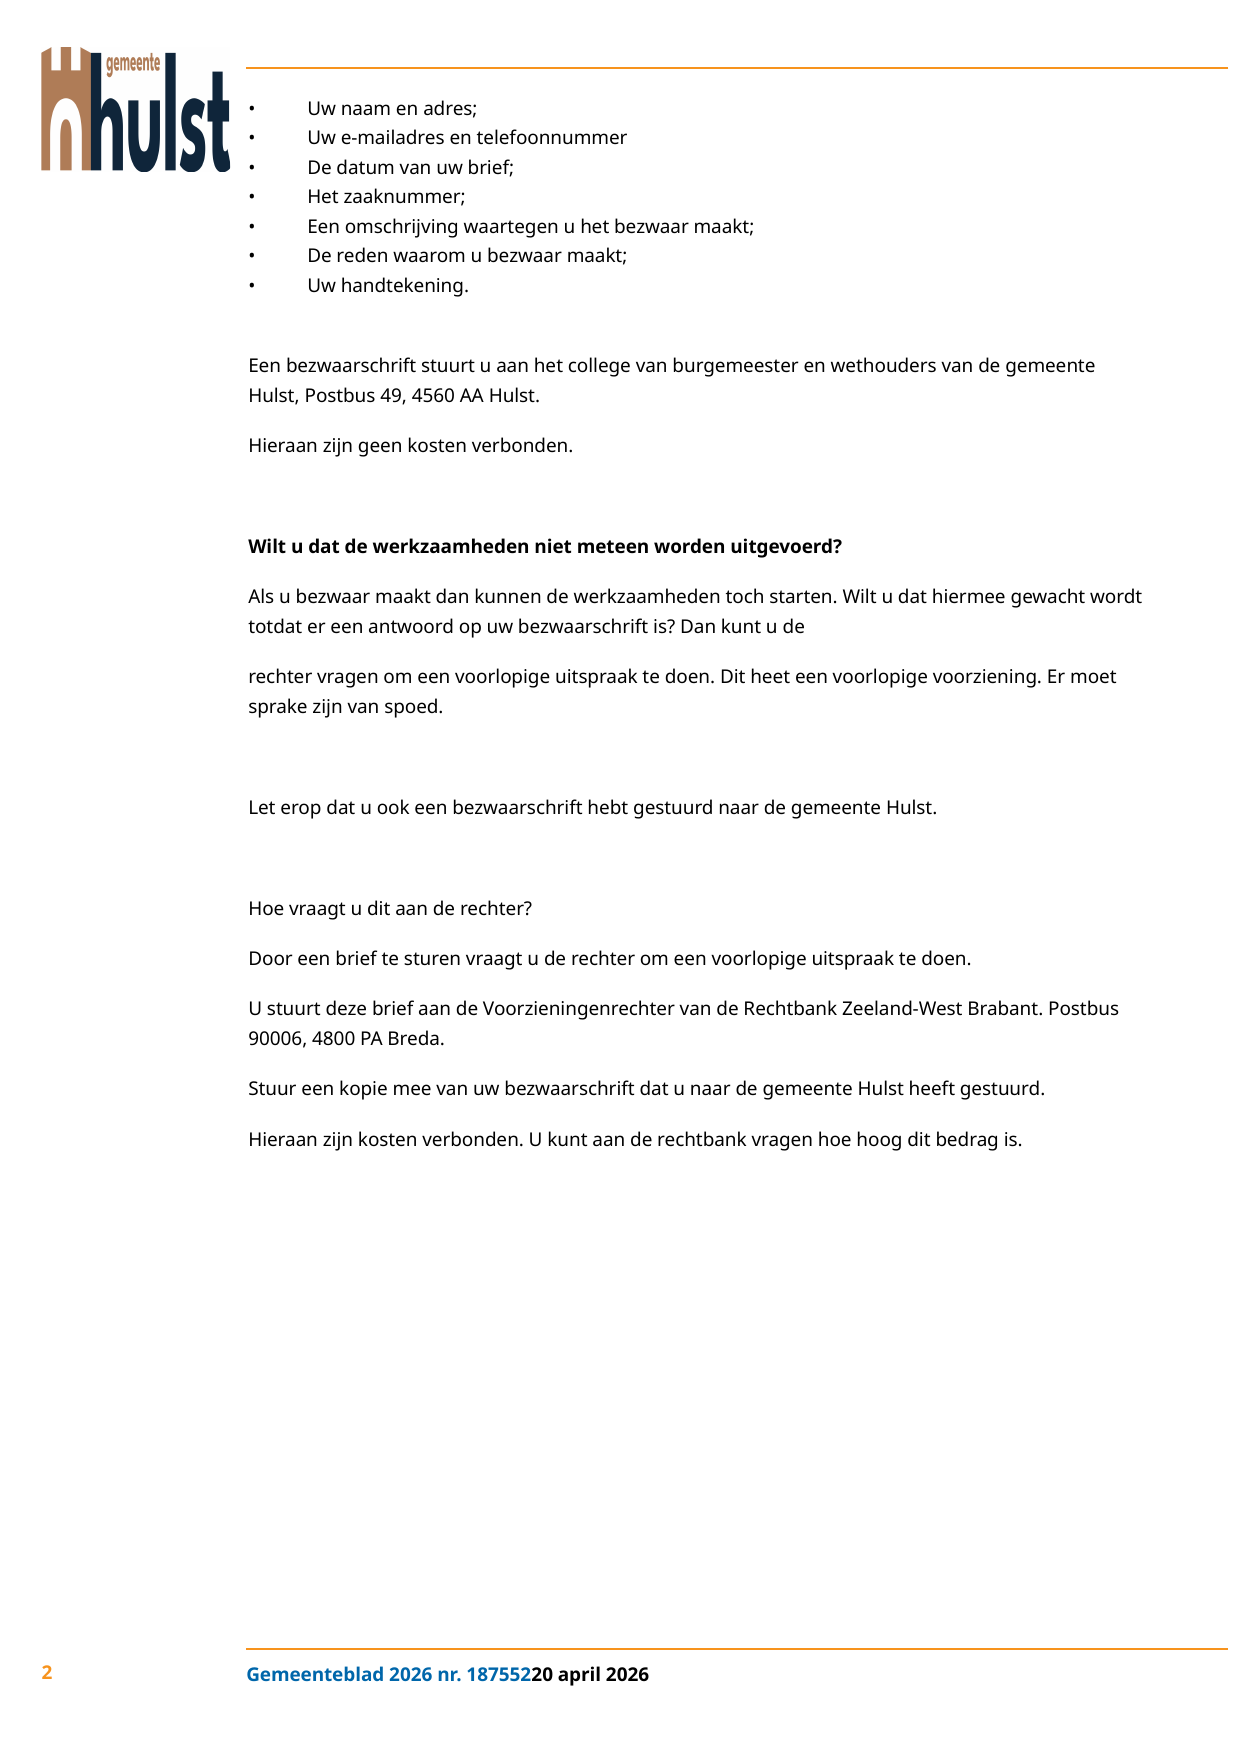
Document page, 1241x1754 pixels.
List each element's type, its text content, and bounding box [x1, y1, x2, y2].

text Een bezwaarschrift stuurt u aan het college van burgemeester en wethouders van de gemeente Hulst, Postbus 49, 4560 AA Hulst. [248, 352, 1152, 408]
list Uw naam en adres; [248, 95, 1152, 121]
text Als u bezwaar maakt dan kunnen de werkzaamheden toch starten. Wilt u dat hiermee gewacht wordt totdat er een antwoord op uw bezwaarschrift is? Dan kunt u de [248, 583, 1152, 639]
list Uw handtekening. [248, 272, 1152, 298]
list De datum van uw brief; [248, 154, 1152, 180]
text Hieraan zijn geen kosten verbonden. [248, 432, 1152, 458]
list De reden waarom u bezwaar maakt; [248, 243, 1152, 268]
list Een omschrijving waartegen u het bezwaar maakt; [248, 213, 1152, 239]
text U stuurt deze brief aan de Voorzieningenrechter van de Rechtbank Zeeland-West Brabant. Postbus 90006, 4800 PA Breda. [248, 996, 1152, 1051]
text Hieraan zijn kosten verbonden. U kunt aan de rechtbank vragen hoe hoog dit bedrag is. [248, 1126, 1152, 1152]
text Let erop dat u ook een bezwaarschrift hebt gestuurd naar de gemeente Hulst. [248, 794, 1152, 820]
list Uw e-mailadres en telefoonnummer [248, 124, 1152, 150]
picture [41, 47, 231, 172]
text Door een brief te sturen vraagt u de rechter om een voorlopige uitspraak te doen. [248, 945, 1152, 971]
text rechter vragen om een voorlopige uitspraak te doen. Dit heet een voorlopige voorziening. Er moet sprake zijn van spoed. [248, 663, 1152, 719]
text Stuur een kopie mee van uw bezwaarschrift dat u naar de gemeente Hulst heeft gestuurd. [248, 1076, 1152, 1101]
text Hoe vraagt u dit aan de rechter? [248, 895, 1152, 921]
text Wilt u dat de werkzaamheden niet meteen worden uitgevoerd? [248, 533, 1152, 559]
list Het zaaknummer; [248, 183, 1152, 209]
